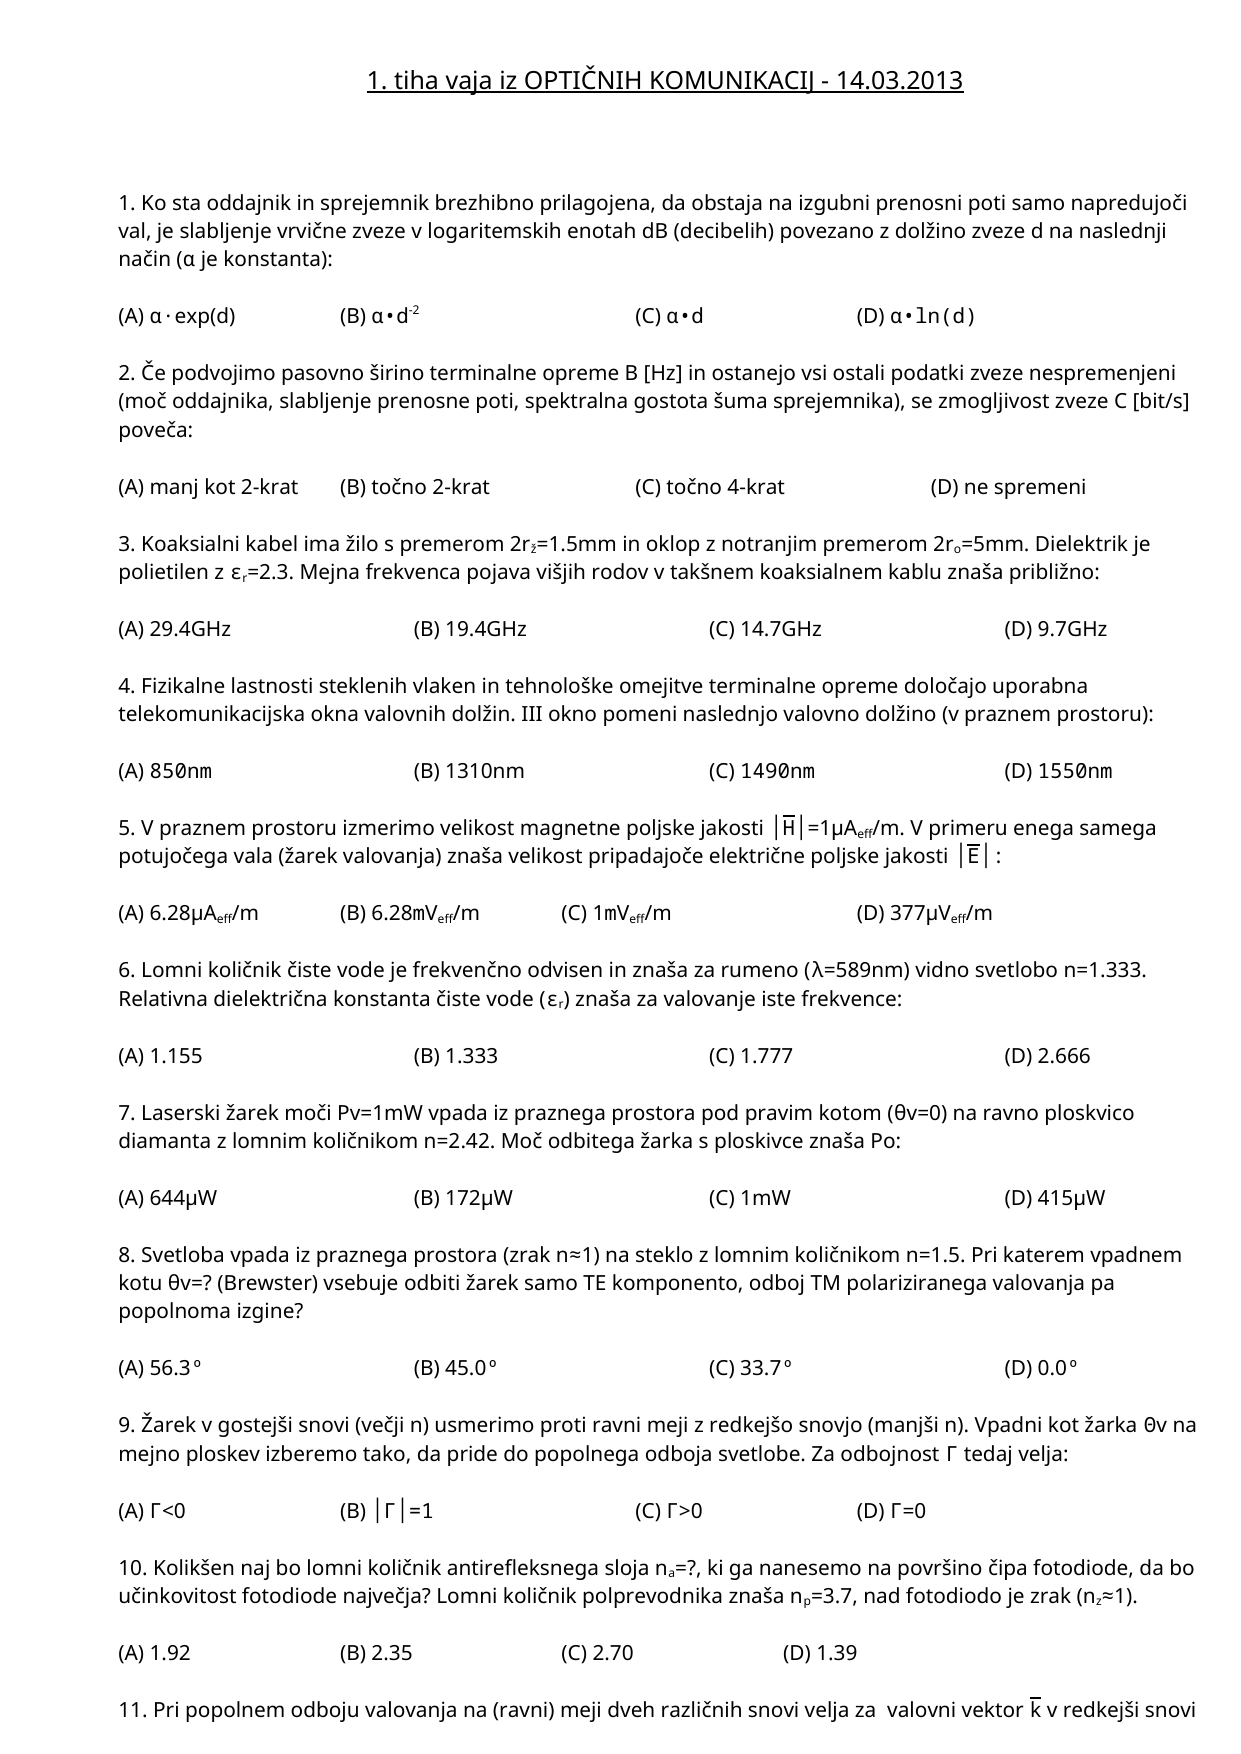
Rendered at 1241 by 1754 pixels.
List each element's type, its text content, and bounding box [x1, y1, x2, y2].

text 7. Laserski žarek moči Pv=1mW vpada iz praznega prostora pod pravim kotom (θv=0) na ravno ploskvico diamanta z lomnim količnikom n=2.42. Moč odbitega žarka s ploskivce znaša Po: [118, 1098, 1212, 1154]
text (A) 1.155 (B) 1.333 (C) 1.777 (D) 2.666 [118, 1041, 1212, 1069]
text 2. Če podvojimo pasovno širino terminalne opreme B [Hz] in ostanejo vsi ostali podatki zveze nespremenjeni (moč oddajnika, slabljenje prenosne poti, spektralna gostota šuma sprejemnika), se zmogljivost zveze C [bit/s] poveča: [118, 358, 1212, 443]
text 1. Ko sta oddajnik in sprejemnik brezhibno prilagojena, da obstaja na izgubni prenosni poti samo napredujoči val, je slabljenje vrvične zveze v logaritemskih enotah dB (decibelih) povezano z dolžino zveze d na naslednji način (α je konstanta): [118, 188, 1212, 273]
text 9. Žarek v gostejši snovi (večji n) usmerimo proti ravni meji z redkejšo snovjo (manjši n). Vpadni kot žarka Θv na mejno ploskev izberemo tako, da pride do popolnega odboja svetlobe. Za odbojnost Γ tedaj velja: [118, 1410, 1212, 1467]
text (A) manj kot 2-krat (B) točno 2-krat (C) točno 4-krat (D) ne spremeni [118, 472, 1212, 500]
text 5. V praznem prostoru izmerimo velikost magnetne poljske jakosti │H│=1μAeff/m. V primeru enega samega potujočega vala (žarek valovanja) znaša velikost pripadajoče električne poljske jakosti │E│: [118, 813, 1212, 870]
text 8. Svetloba vpada iz praznega prostora (zrak n≈1) na steklo z lomnim količnikom n=1.5. Pri katerem vpadnem kotu θv=? (Brewster) vsebuje odbiti žarek samo TE komponento, odboj TM polariziranega valovanja pa popolnoma izgine? [118, 1240, 1212, 1325]
text 10. Kolikšen naj bo lomni količnik antirefleksnega sloja na=?, ki ga nanesemo na površino čipa fotodiode, da bo učinkovitost fotodiode največja? Lomni količnik polprevodnika znaša np=3.7, nad fotodiodo je zrak (nz≈1). [118, 1553, 1212, 1609]
text (A) 56.3º (B) 45.0º (C) 33.7º (D) 0.0º [118, 1353, 1212, 1382]
text 3. Koaksialni kabel ima žilo s premerom 2rž=1.5mm in oklop z notranjim premerom 2ro=5mm. Dielektrik je polietilen z εr=2.3. Mejna frekvenca pojava višjih rodov v takšnem koaksialnem kablu znaša približno: [118, 529, 1212, 586]
text (A) α∙exp(d) (B) α•d-2 (C) α•d (D) α•ln(d) [118, 301, 1212, 330]
text (A) 850nm (B) 1310nm (C) 1490nm (D) 1550nm [118, 756, 1212, 785]
text (A) Γ<0 (B) │Γ│=1 (C) Γ>0 (D) Γ=0 [118, 1496, 1212, 1524]
text 6. Lomni količnik čiste vode je frekvenčno odvisen in znaša za rumeno (λ=589nm) vidno svetlobo n=1.333. Relativna dielektrična konstanta čiste vode (εr) znaša za valovanje iste frekvence: [118, 955, 1212, 1012]
text (A) 1.92 (B) 2.35 (C) 2.70 (D) 1.39 [118, 1638, 1212, 1666]
text (A) 644μW (B) 172μW (C) 1mW (D) 415μW [118, 1183, 1212, 1211]
text (A) 29.4GHz (B) 19.4GHz (C) 14.7GHz (D) 9.7GHz [118, 614, 1212, 643]
text 4. Fizikalne lastnosti steklenih vlaken in tehnološke omejitve terminalne opreme določajo uporabna telekomunikacijska okna valovnih dolžin. III okno pomeni naslednjo valovno dolžino (v praznem prostoru): [118, 671, 1212, 728]
text (A) 6.28μAeff/m (B) 6.28mVeff/m (C) 1mVeff/m (D) 377μVeff/m [118, 898, 1212, 927]
text 11. Pri popolnem odboju valovanja na (ravni) meji dveh različnih snovi velja za valovni vektor k v redkejši snovi [118, 1695, 1212, 1723]
text 1. tiha vaja iz OPTIČNIH KOMUNIKACIJ - 14.03.2013 [118, 63, 1212, 97]
